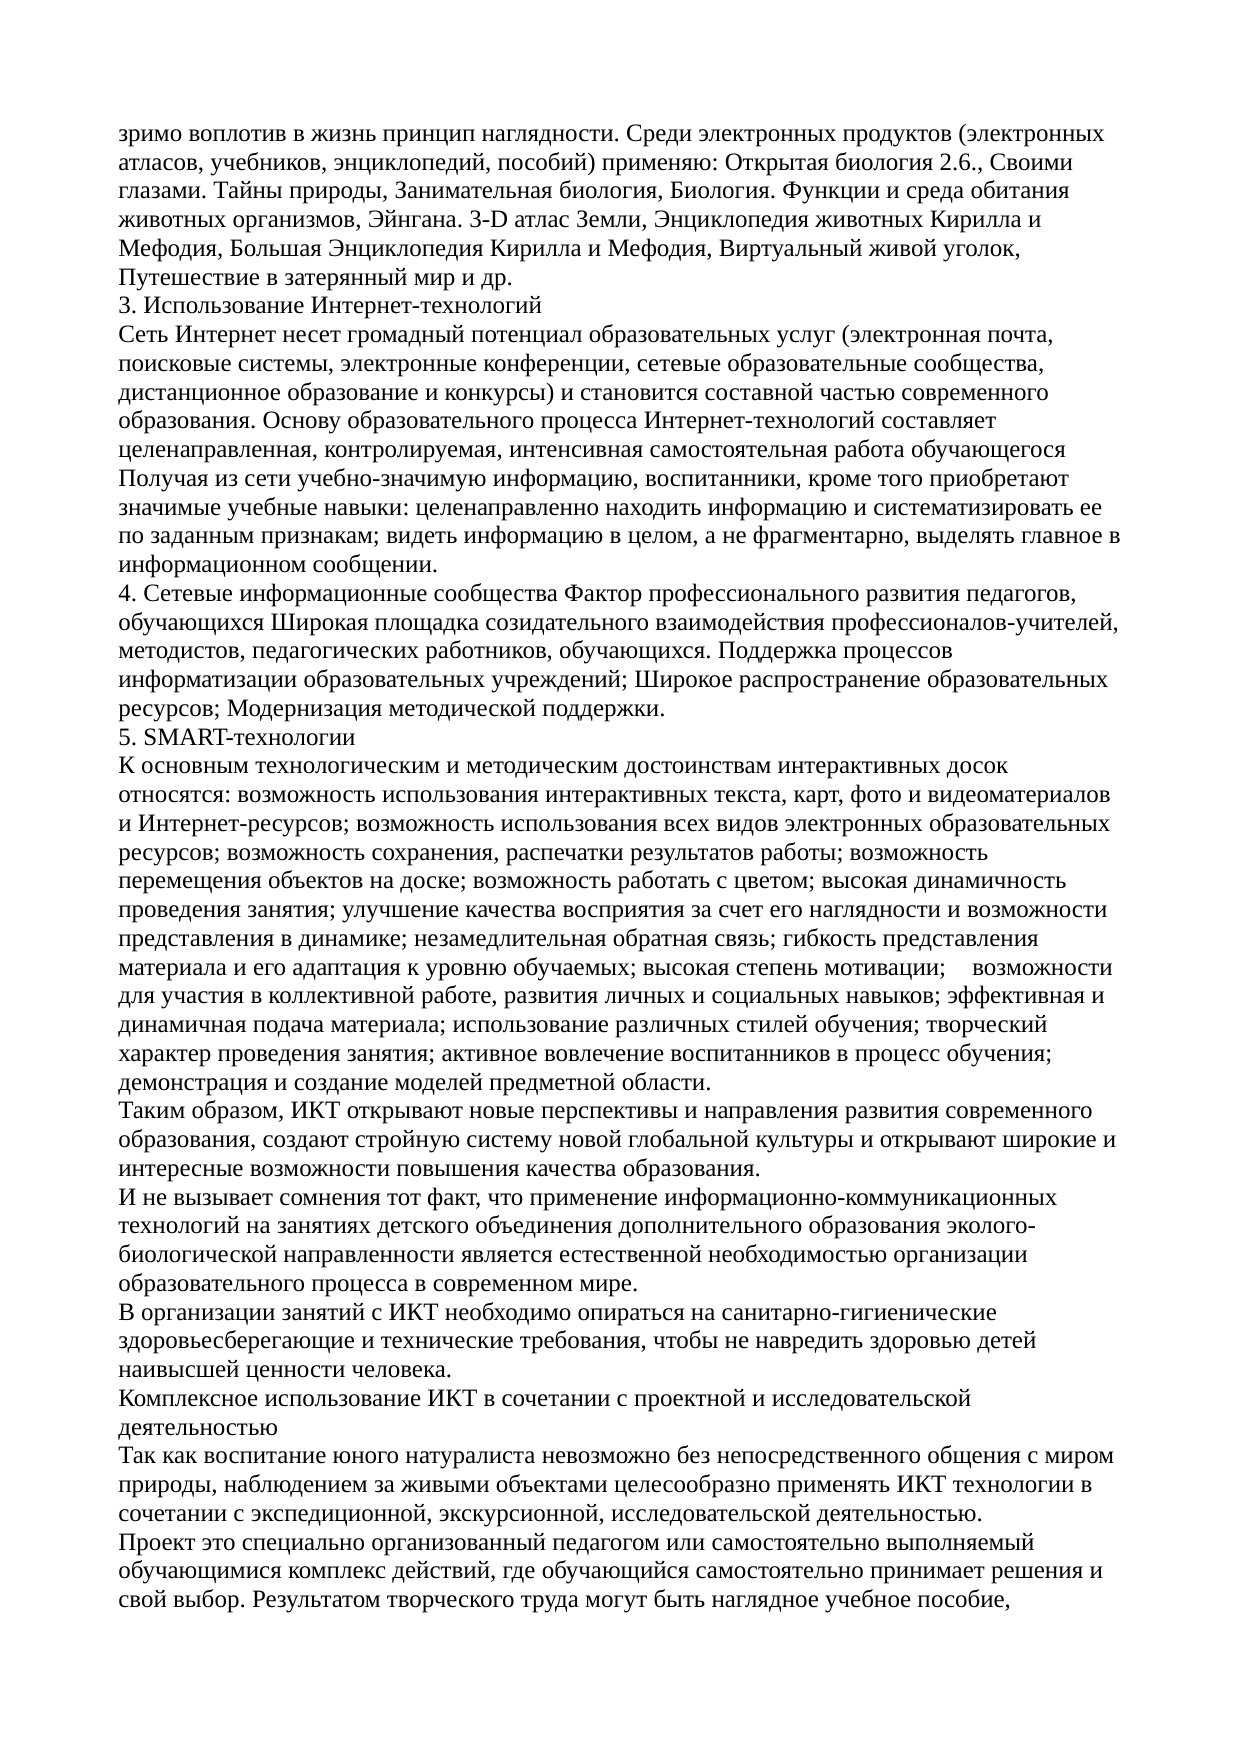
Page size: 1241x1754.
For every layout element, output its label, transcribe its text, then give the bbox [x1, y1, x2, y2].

text зримо воплотив в жизнь принцип наглядности. Среди электронных продуктов (электронных атласов, учебников, энциклопедий, пособий) применяю: Открытая биология 2.6., Своими глазами. Тайны природы, Занимательная биология, Биология. Функции и среда обитания животных организмов, Эйнгана. 3-D атлас Земли, Энциклопедия животных Кирилла и Мефодия, Большая Энциклопедия Кирилла и Мефодия, Виртуальный живой уголок, Путешествие в затерянный мир и др. 3. Использование Интернет-технологий Сеть Интернет несет громадный потенциал образовательных услуг (электронная почта, поисковые системы, электронные конференции, сетевые образовательные сообщества, дистанционное образование и конкурсы) и становится составной частью современного образования. Основу образовательного процесса Интернет-технологий составляет целенаправленная, контролируемая, интенсивная самостоятельная работа обучающегося Получая из сети учебно-значимую информацию, воспитанники, кроме того приобретают значимые учебные навыки: целенаправленно находить информацию и систематизировать ее по заданным признакам; видеть информацию в целом, а не фрагментарно, выделять главное в информационном сообщении. 4. Сетевые информационные сообщества Фактор профессионального развития педагогов, обучающихся Широкая площадка созидательного взаимодействия профессионалов-учителей, методистов, педагогических работников, обучающихся. Поддержка процессов информатизации образовательных учреждений; Широкое распространение образовательных ресурсов; Модернизация методической поддержки. 5. SMART-технологии К основным технологическим и методическим достоинствам интерактивных досок относятся: возможность использования интерактивных текста, карт, фото и видеоматериалов и Интернет-ресурсов; возможность использования всех видов электронных образовательных ресурсов; возможность сохранения, распечатки результатов работы; возможность перемещения объектов на доске; возможность работать с цветом; высокая динамичность проведения занятия; улучшение качества восприятия за счет его наглядности и возможности представления в динамике; незамедлительная обратная связь; гибкость представления материала и его адаптация к уровню обучаемых; высокая степень мотивации; возможности для участия в коллективной работе, развития личных и социальных навыков; эффективная и динамичная подача материала; использование различных стилей обучения; творческий характер проведения занятия; активное вовлечение воспитанников в процесс обучения; демонстрация и создание моделей предметной области. Таким образом, ИКТ открывают новые перспективы и направления развития современного образования, создают стройную систему новой глобальной культуры и открывают широкие и интересные возможности повышения качества образования. И не вызывает сомнения тот факт, что применение информационно-коммуникационных технологий на занятиях детского объединения дополнительного образования эколого-биологической направленности является естественной необходимостью организации образовательного процесса в современном мире. В организации занятий с ИКТ необходимо опираться на санитарно-гигиенические здоровьесберегающие и технические требования, чтобы не навредить здоровью детей наивысшей ценности человека. Комплексное использование ИКТ в сочетании с проектной и исследовательской деятельностью Так как воспитание юного натуралиста невозможно без непосредственного общения с миром природы, наблюдением за живыми объектами целесообразно применять ИКТ технологии в сочетании с экспедиционной, экскурсионной, исследовательской деятельностью. Проект это специально организованный педагогом или самостоятельно выполняемый обучающимися комплекс действий, где обучающийся самостоятельно принимает решения и свой выбор. Результатом творческого труда могут быть наглядное учебное пособие, [118, 118, 1122, 1613]
